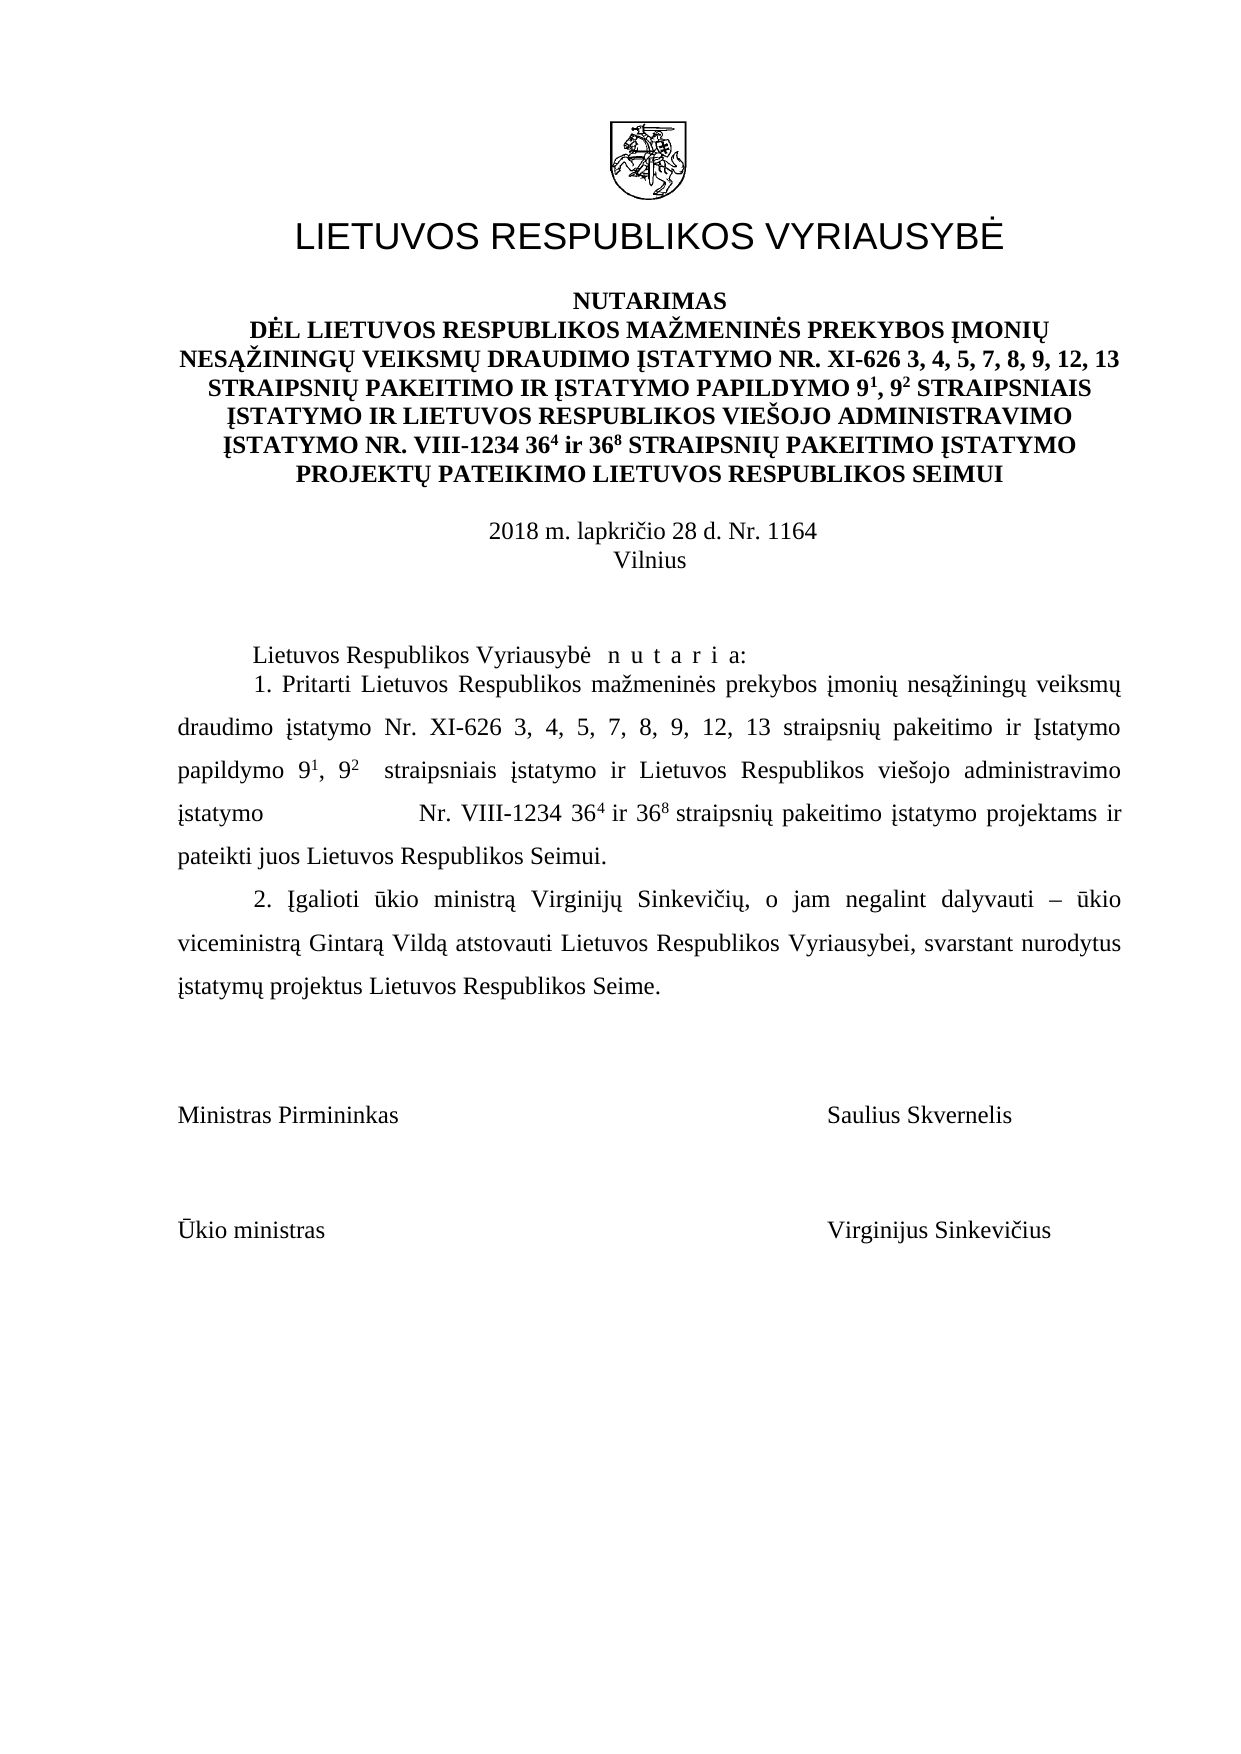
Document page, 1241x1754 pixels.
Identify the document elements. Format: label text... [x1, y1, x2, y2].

text 2018 m. lapkričio 28 d. Nr. 1164 [177, 516, 1122, 545]
text Ūkio ministras Virginijus Sinkevičius [177, 1215, 1122, 1244]
text Vilnius [177, 545, 1122, 574]
text Lietuvos Respublikos Vyriausybė nutaria: [177, 631, 1122, 669]
text Ministras Pirmininkas Saulius Skvernelis [177, 1100, 1122, 1129]
text nutarimas [177, 286, 1122, 315]
text 1. Pritarti Lietuvos Respublikos mažmeninės prekybos įmonių nesąžiningų veiksmų draudimo įstatymo Nr. XI-626 3, 4, 5, 7, 8, 9, 12, 13 straipsnių pakeitimo ir Įstatymo papildymo 91, 92 straipsniais įstatymo ir Lietuvos Respublikos viešojo administravimo įstatymo Nr. VIII-1234 364 ir 368 straipsnių pakeitimo įstatymo projektams ir pateikti juos Lietuvos Respublikos Seimui. [177, 669, 1122, 870]
text 2. Įgalioti ūkio ministrą Virginijų Sinkevičių, o jam negalint dalyvauti – ūkio viceministrą Gintarą Vildą atstovauti Lietuvos Respublikos Vyriausybei, svarstant nurodytus įstatymų projektus Lietuvos Respublikos Seime. [177, 884, 1122, 999]
text DĖL LIETUVOS RESPUBLIKOS MAŽMENINĖS PREKYBOS ĮMONIŲ NESĄŽININGŲ VEIKSMŲ DRAUDIMO ĮSTATYMO NR. XI-626 3, 4, 5, 7, 8, 9, 12, 13 STRAIPSNIŲ PAKEITIMO IR ĮSTATYMO PAPILDYMO 91, 92 STRAIPSNIAIS ĮSTATYMO IR LIETUVOS RESPUBLIKOS VIEŠOJO ADMINISTRAVIMO ĮSTATYMO NR. VIII-1234 364 ir 368 STRAIPSNIŲ PAKEITIMO ĮSTATYMO PROJEKTŲ PATEIKIMO LIETUVOS RESPUBLIKOS SEIMUI [177, 315, 1122, 488]
text Lietuvos Respublikos Vyriausybė [177, 214, 1122, 258]
